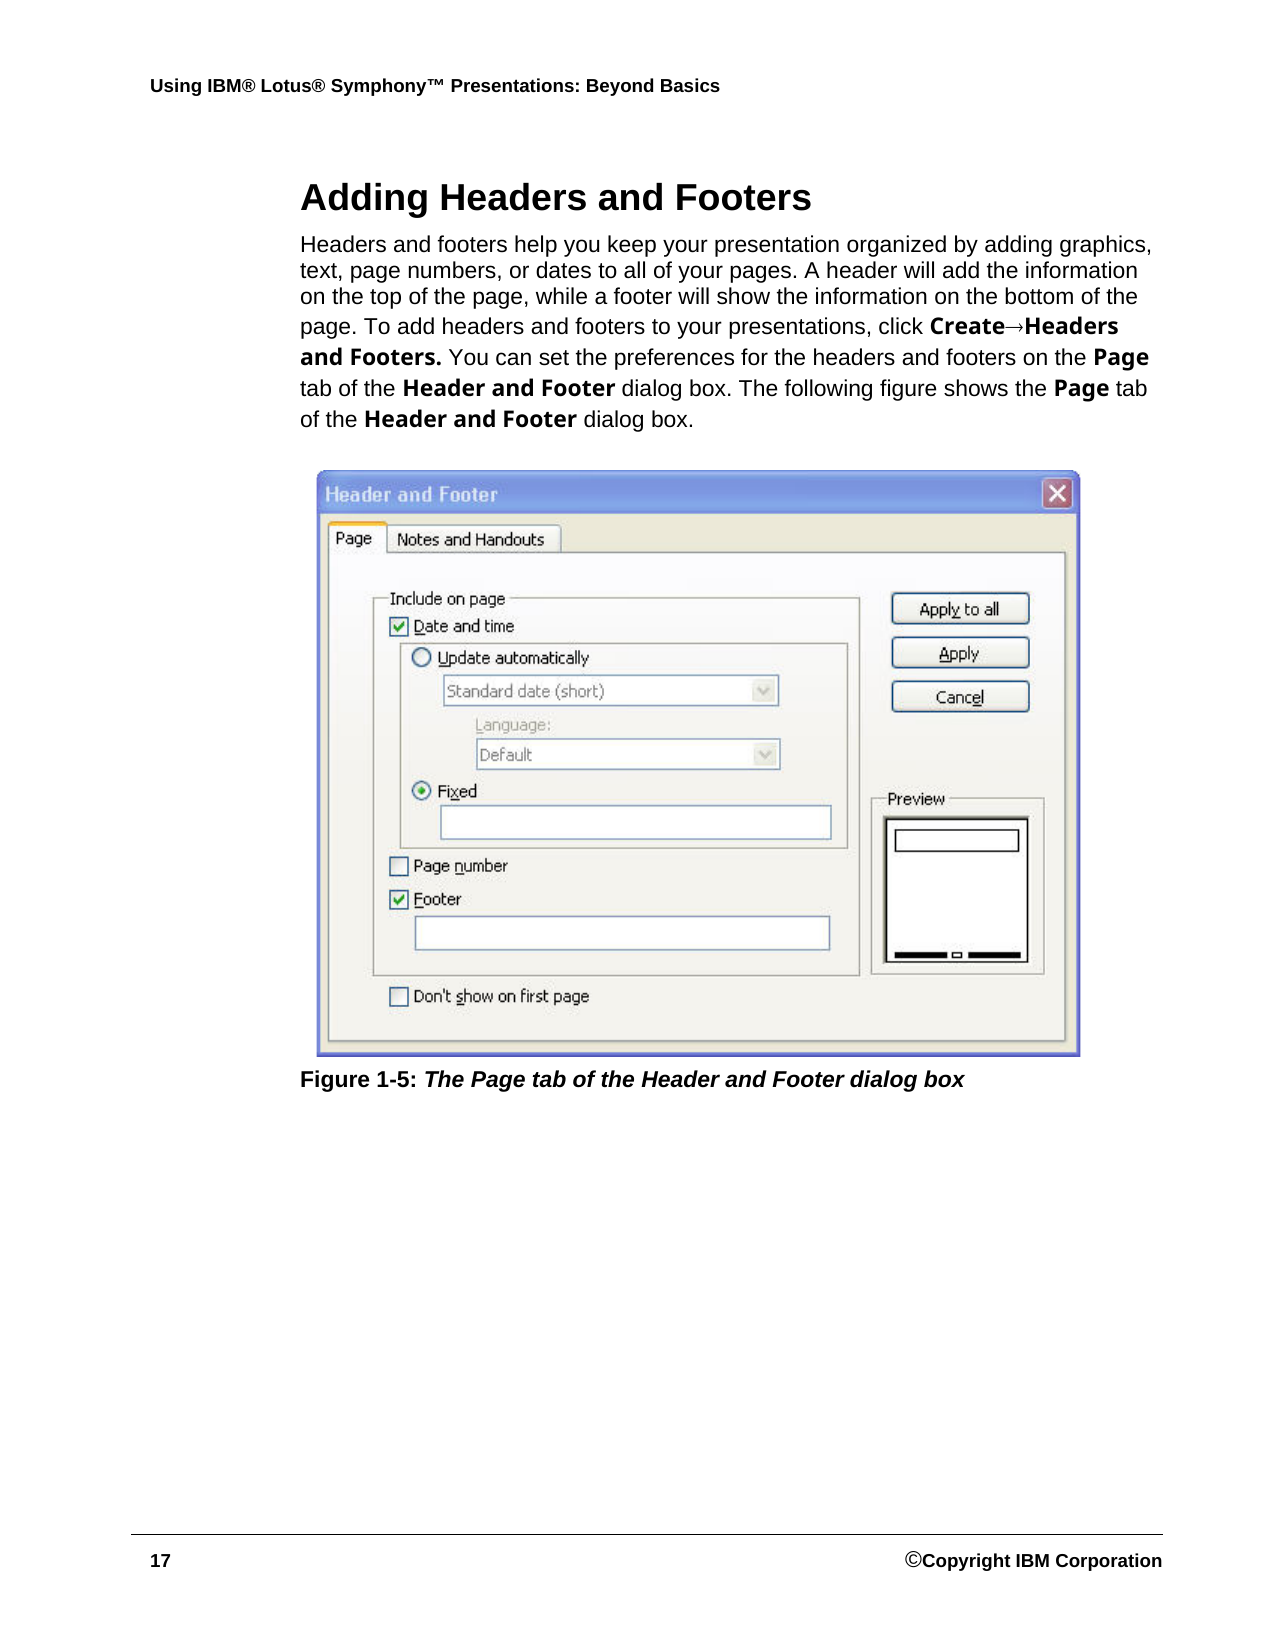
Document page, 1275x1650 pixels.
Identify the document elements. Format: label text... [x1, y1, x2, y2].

subtitle Adding Headers and Footers [300, 175, 1162, 218]
text Headers and footers help you keep your presentation organized by adding graphics, text, page numbers, or dates to all of your pages. A header will add the information on the top of the page, while a footer will show the information on the bottom of the page. To add headers and footers to your presentations, click CreateHeaders and Footers. You can set the preferences for the headers and footers on the Page tab of the Header and Footer dialog box. The following figure shows the Page tab of the Header and Footer dialog box. [300, 231, 1162, 435]
text Figure 1-5: The Page tab of the Header and Footer dialog box [300, 1066, 1162, 1092]
picture [316, 470, 1081, 1057]
